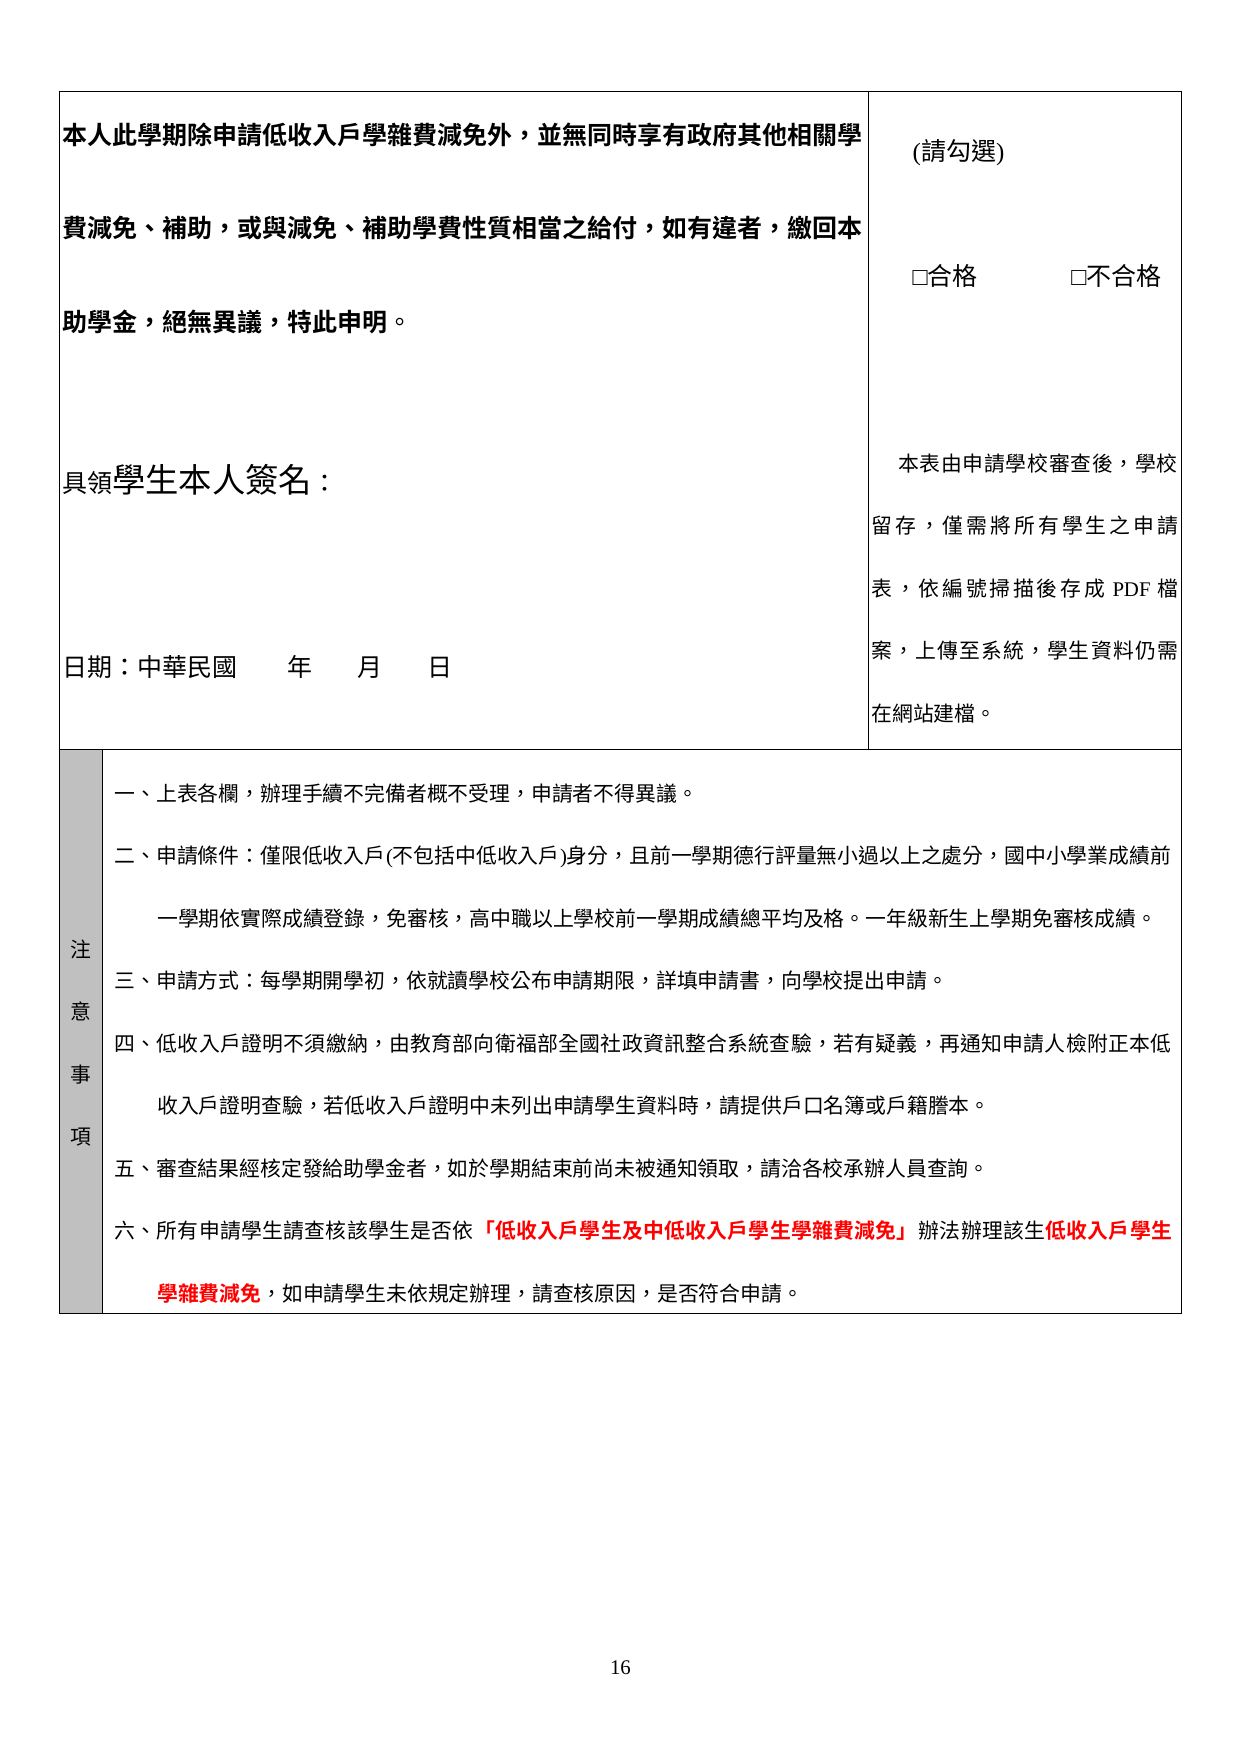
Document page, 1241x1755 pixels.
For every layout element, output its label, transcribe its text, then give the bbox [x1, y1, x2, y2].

table_cell 注 意 事 項 [60, 750, 102, 1313]
table_cell 一、上表各欄，辦理手續不完備者概不受理，申請者不得異議。 二、申請條件：僅限低收入戶(不包括中低收入戶)身分，且前一學期德行評量無小過以上之處分，國中小學業成績前一學期依實際成績登錄，免審核，高中職以上學校前一學期成績總平均及格。一年級新生上學期免審核成績。 三、申請方式：每學期開學初，依就讀學校公布申請期限，詳填申請書，向學校提出申請。 四、低收入戶證明不須繳納，由教育部向衛福部全國社政資訊整合系統查驗，若有疑義，再通知申請人檢附正本低收入戶證明查驗，若低收入戶證明中未列出申請學生資料時，請提供戶口名簿或戶籍謄本。 五、審查結果經核定發給助學金者，如於學期結束前尚未被通知領取，請洽各校承辦人員查詢。 六、所有申請學生請查核該學生是否依「低收入戶學生及中低收入戶學生學雜費減免」辦法辦理該生低收入戶學生學雜費減免，如申請學生未依規定辦理，請查核原因，是否符合申請。 [103, 750, 1181, 1313]
table_cell 本人此學期除申請低收入戶學雜費減免外，並無同時享有政府其他相關學費減免、補助，或與減免、補助學費性質相當之給付，如有違者，繳回本助學金，絕無異議，特此申明。 具領學生本人簽名： 日期：中華民國 年 月 日 [60, 92, 868, 749]
table_cell (請勾選) □合格 □不合格 本表由申請學校審查後，學校留存，僅需將所有學生之申請表，依編號掃描後存成PDF檔案，上傳至系統，學生資料仍需在網站建檔。 [869, 92, 1181, 749]
